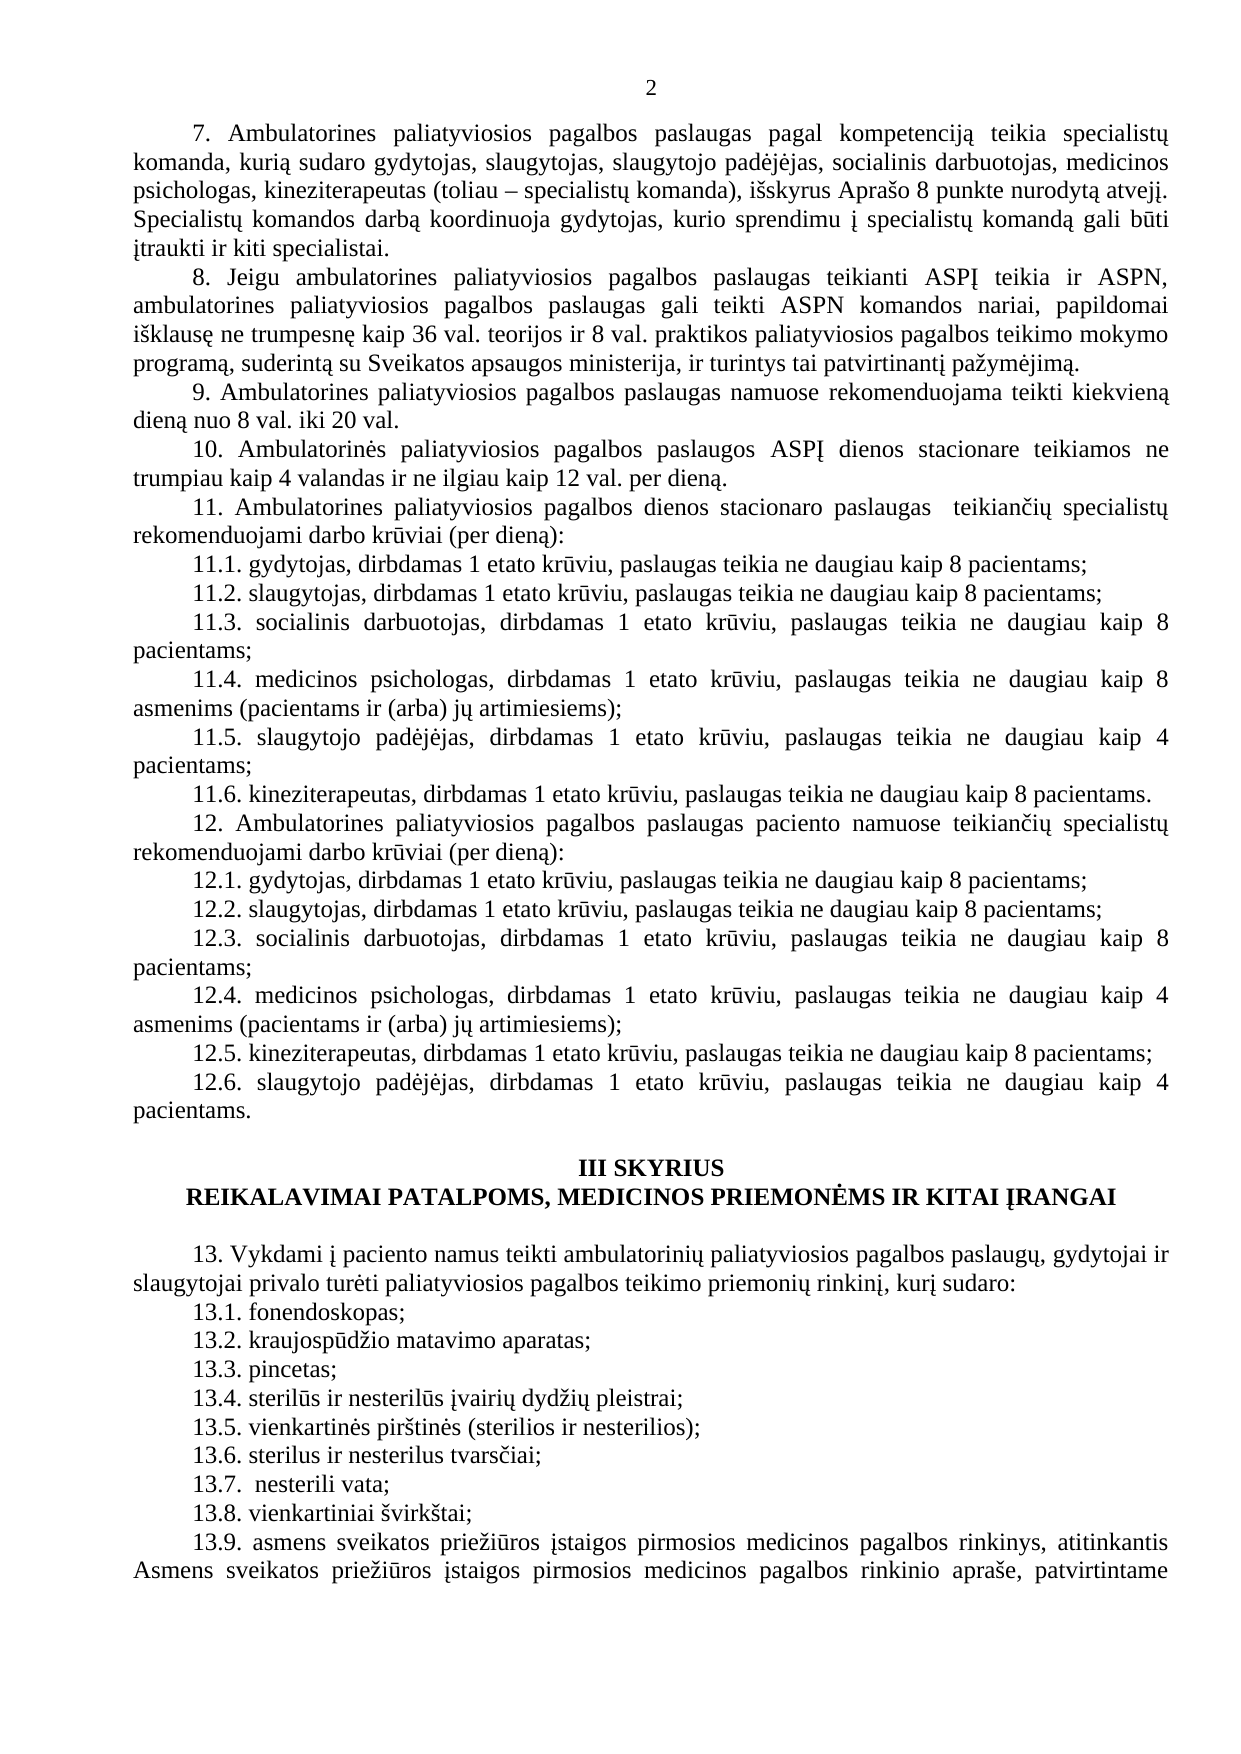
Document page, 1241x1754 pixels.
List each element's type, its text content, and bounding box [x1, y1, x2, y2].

text 13.1. fonendoskopas; [133, 1297, 1169, 1326]
text 12.6. slaugytojo padėjėjas, dirbdamas 1 etato krūviu, paslaugas teikia ne daugiau kaip 4 pacientams. [133, 1067, 1169, 1124]
text III SKYRIUS [133, 1153, 1169, 1182]
text 13.2. kraujospūdžio matavimo aparatas; [133, 1326, 1169, 1354]
text 11.1. gydytojas, dirbdamas 1 etato krūviu, paslaugas teikia ne daugiau kaip 8 pacientams; [133, 549, 1169, 578]
text 13.9. asmens sveikatos priežiūros įstaigos pirmosios medicinos pagalbos rinkinys, atitinkantis Asmens sveikatos priežiūros įstaigos pirmosios medicinos pagalbos rinkinio apraše, patvirtintame [133, 1527, 1169, 1584]
text 10. Ambulatorinės paliatyviosios pagalbos paslaugos ASPĮ dienos stacionare teikiamos ne trumpiau kaip 4 valandas ir ne ilgiau kaip 12 val. per dieną. [133, 434, 1169, 492]
text 7. Ambulatorines paliatyviosios pagalbos paslaugas pagal kompetenciją teikia specialistų komanda, kurią sudaro gydytojas, slaugytojas, slaugytojo padėjėjas, socialinis darbuotojas, medicinos psichologas, kineziterapeutas (toliau – specialistų komanda), išskyrus Aprašo 8 punkte nurodytą atvejį. Specialistų komandos darbą koordinuoja gydytojas, kurio sprendimu į specialistų komandą gali būti įtraukti ir kiti specialistai. [133, 118, 1169, 262]
text 11. Ambulatorines paliatyviosios pagalbos dienos stacionaro paslaugas teikiančių specialistų rekomenduojami darbo krūviai (per dieną): [133, 492, 1169, 549]
text REIKALAVIMAI PATALPOMS, MEDICINOS PRIEMONĖMS IR KITAI ĮRANGAI [133, 1182, 1169, 1211]
text 11.6. kineziterapeutas, dirbdamas 1 etato krūviu, paslaugas teikia ne daugiau kaip 8 pacientams. [133, 779, 1169, 808]
text 13.5. vienkartinės pirštinės (sterilios ir nesterilios); [133, 1412, 1169, 1441]
text 13.8. vienkartiniai švirkštai; [133, 1498, 1169, 1527]
text 12.1. gydytojas, dirbdamas 1 etato krūviu, paslaugas teikia ne daugiau kaip 8 pacientams; [133, 866, 1169, 894]
text 12.4. medicinos psichologas, dirbdamas 1 etato krūviu, paslaugas teikia ne daugiau kaip 4 asmenims (pacientams ir (arba) jų artimiesiems); [133, 981, 1169, 1038]
text 12. Ambulatorines paliatyviosios pagalbos paslaugas paciento namuose teikiančių specialistų rekomenduojami darbo krūviai (per dieną): [133, 808, 1169, 866]
text 13.4. sterilūs ir nesterilūs įvairių dydžių pleistrai; [133, 1383, 1169, 1412]
text 11.2. slaugytojas, dirbdamas 1 etato krūviu, paslaugas teikia ne daugiau kaip 8 pacientams; [133, 578, 1169, 607]
text 8. Jeigu ambulatorines paliatyviosios pagalbos paslaugas teikianti ASPĮ teikia ir ASPN, ambulatorines paliatyviosios pagalbos paslaugas gali teikti ASPN komandos nariai, papildomai išklausę ne trumpesnę kaip 36 val. teorijos ir 8 val. praktikos paliatyviosios pagalbos teikimo mokymo programą, suderintą su Sveikatos apsaugos ministerija, ir turintys tai patvirtinantį pažymėjimą. [133, 262, 1169, 377]
text 9. Ambulatorines paliatyviosios pagalbos paslaugas namuose rekomenduojama teikti kiekvieną dieną nuo 8 val. iki 20 val. [133, 377, 1169, 434]
text 13.7. nesterili vata; [133, 1469, 1169, 1498]
text 11.4. medicinos psichologas, dirbdamas 1 etato krūviu, paslaugas teikia ne daugiau kaip 8 asmenims (pacientams ir (arba) jų artimiesiems); [133, 664, 1169, 722]
text 13. Vykdami į paciento namus teikti ambulatorinių paliatyviosios pagalbos paslaugų, gydytojai ir slaugytojai privalo turėti paliatyviosios pagalbos teikimo priemonių rinkinį, kurį sudaro: [133, 1239, 1169, 1297]
text 12.3. socialinis darbuotojas, dirbdamas 1 etato krūviu, paslaugas teikia ne daugiau kaip 8 pacientams; [133, 923, 1169, 981]
text 12.2. slaugytojas, dirbdamas 1 etato krūviu, paslaugas teikia ne daugiau kaip 8 pacientams; [133, 894, 1169, 923]
text 11.3. socialinis darbuotojas, dirbdamas 1 etato krūviu, paslaugas teikia ne daugiau kaip 8 pacientams; [133, 607, 1169, 664]
text 13.6. sterilus ir nesterilus tvarsčiai; [133, 1441, 1169, 1469]
text 13.3. pincetas; [133, 1354, 1169, 1383]
text 11.5. slaugytojo padėjėjas, dirbdamas 1 etato krūviu, paslaugas teikia ne daugiau kaip 4 pacientams; [133, 722, 1169, 779]
text 12.5. kineziterapeutas, dirbdamas 1 etato krūviu, paslaugas teikia ne daugiau kaip 8 pacientams; [133, 1038, 1169, 1067]
